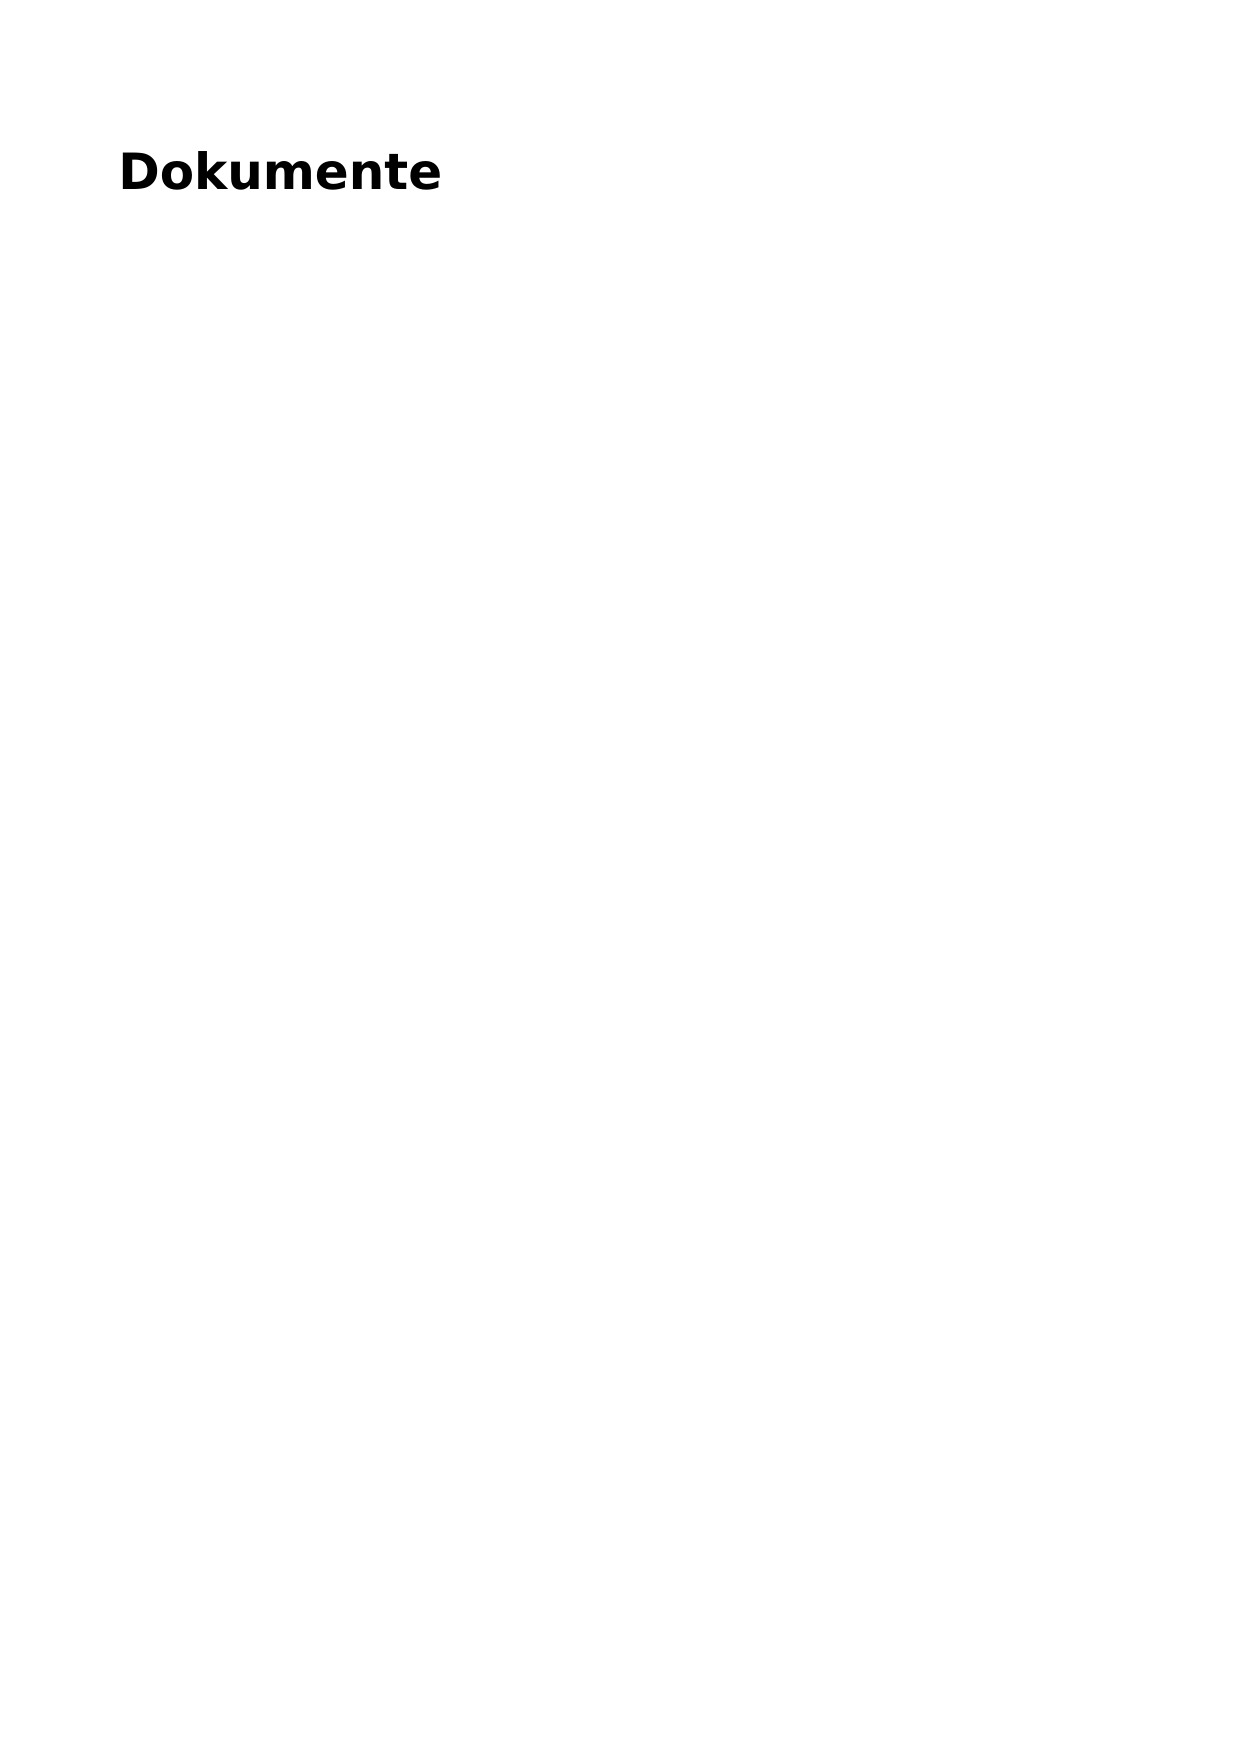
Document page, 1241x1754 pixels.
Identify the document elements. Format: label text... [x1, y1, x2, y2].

subtitle Dokumente [118, 143, 1122, 201]
